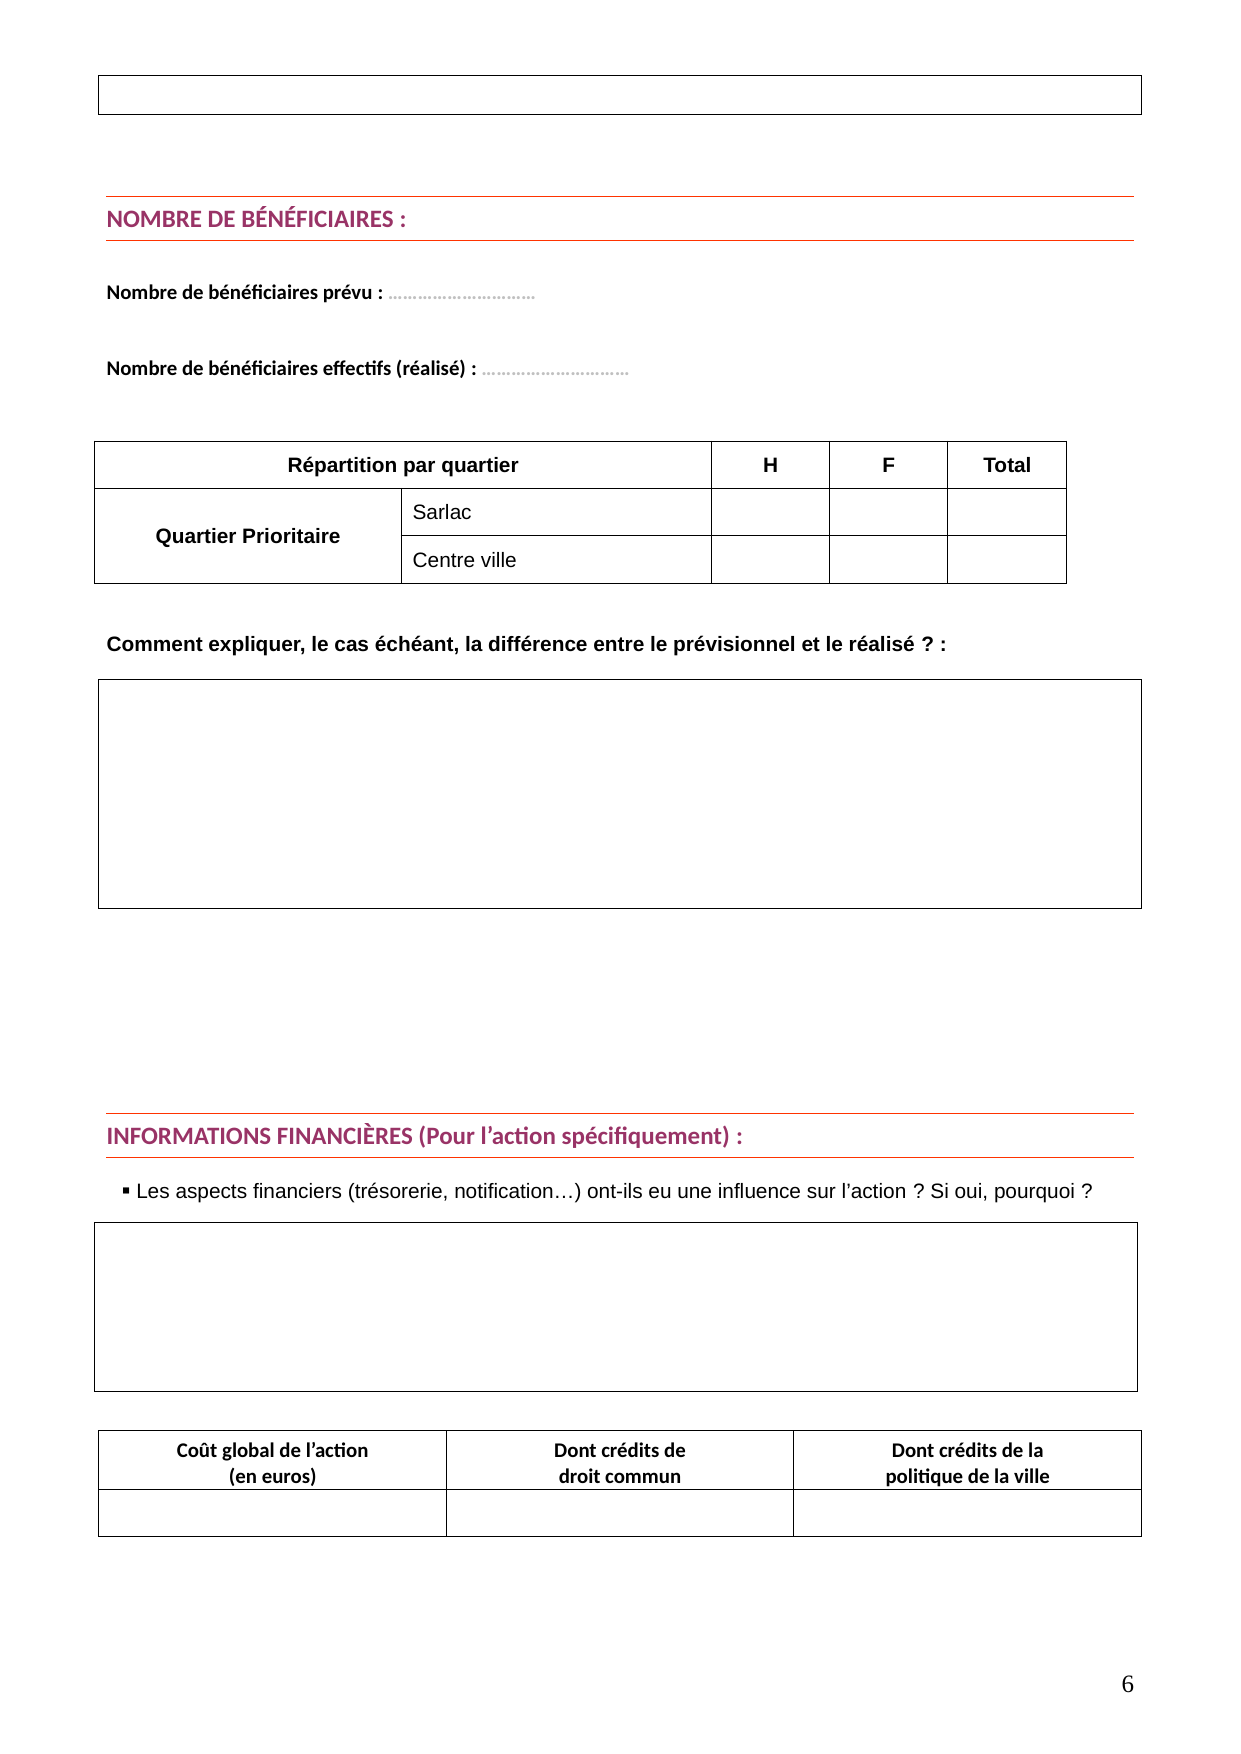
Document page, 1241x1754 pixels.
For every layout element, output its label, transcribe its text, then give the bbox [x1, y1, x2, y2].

table_cell [948, 536, 1066, 582]
table_header Dont crédits de droit commun [447, 1431, 793, 1489]
text Comment expliquer, le cas échéant, la différence entre le prévisionnel et le réalisé ? : [106, 631, 1134, 655]
table_header Coût global de l’action (en euros) [99, 1431, 446, 1489]
table_header Total [948, 442, 1066, 488]
table_header Répartition par quartier [95, 442, 711, 488]
table_cell [712, 536, 829, 582]
table_header [99, 76, 1141, 114]
table_header H [712, 442, 829, 488]
table_cell [712, 489, 829, 535]
text NOMBRE DE BÉNÉFICIAIRES : [106, 197, 1134, 240]
table_cell [99, 1490, 446, 1536]
table_cell Quartier Prioritaire [95, 489, 401, 582]
table_header Dont crédits de la politique de la ville [794, 1431, 1141, 1489]
text Nombre de bénéficiaires effectifs (réalisé) : ………………………… [106, 355, 1134, 380]
table_header F [830, 442, 947, 488]
table_cell [830, 489, 947, 535]
table_cell [447, 1490, 793, 1536]
table_cell [794, 1490, 1141, 1536]
table_cell Sarlac [402, 489, 711, 535]
table_cell [830, 536, 947, 582]
table_header [99, 680, 1141, 908]
table_header [95, 1223, 1137, 1391]
table_cell Centre ville [402, 536, 711, 582]
text Nombre de bénéficiaires prévu : ………………………… [106, 279, 1134, 304]
table_cell [948, 489, 1066, 535]
list Les aspects financiers (trésorerie, notification…) ont-ils eu une influence sur l’action ? Si oui, pourquoi ? [121, 1178, 1134, 1203]
text INFORMATIONS FINANCIÈRES (Pour l’action spécifiquement) : [106, 1114, 1134, 1157]
